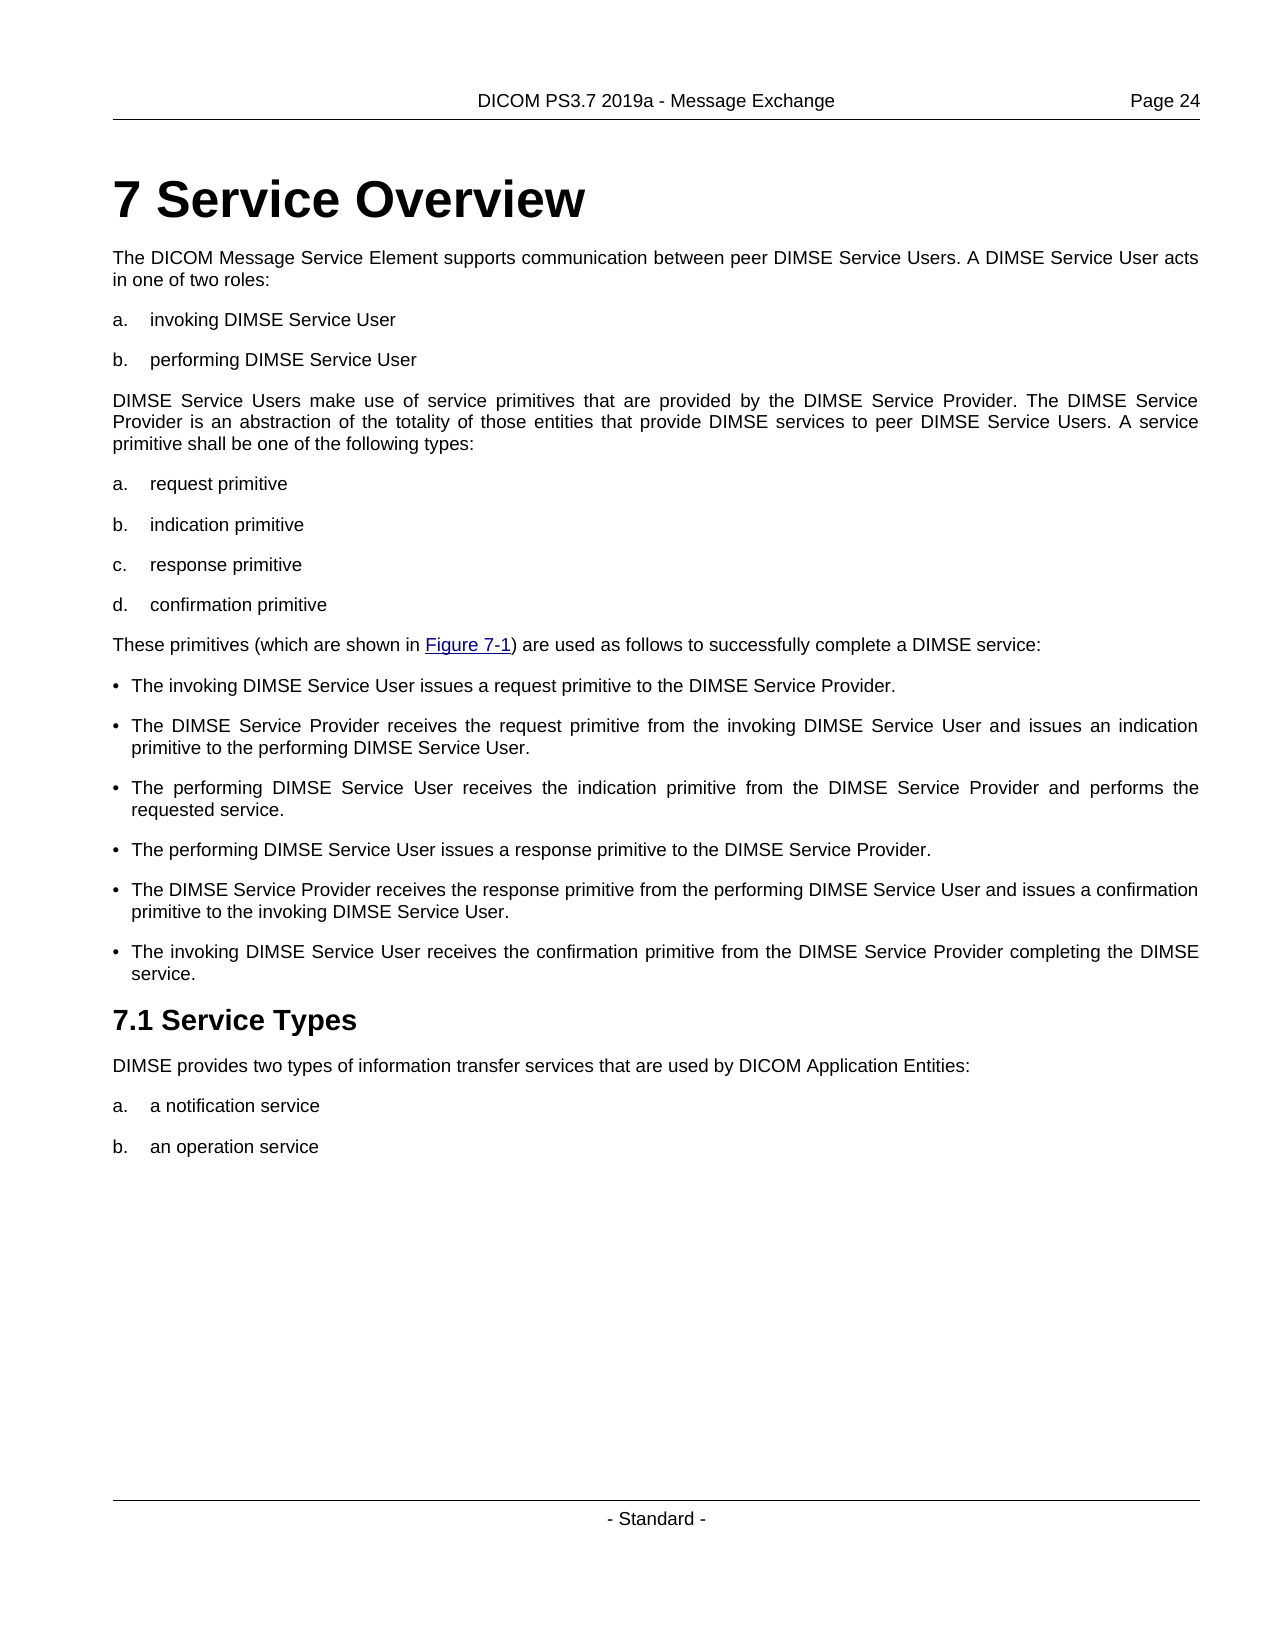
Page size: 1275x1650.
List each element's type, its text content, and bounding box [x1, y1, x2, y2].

list The performing DIMSE Service User receives the indication primitive from the DIMSE Service Provider and performs the requested service. [112, 777, 1200, 820]
text DIMSE provides two types of information transfer services that are used by DICOM Application Entities: [112, 1055, 1200, 1077]
list The invoking DIMSE Service User issues a request primitive to the DIMSE Service Provider. [112, 674, 1200, 696]
list The invoking DIMSE Service User receives the confirmation primitive from the DIMSE Service Provider completing the DIMSE service. [112, 941, 1200, 984]
list a notification service [112, 1095, 1200, 1117]
list indication primitive [112, 513, 1200, 535]
text 7 Service Overview [112, 169, 1200, 228]
text These primitives (which are shown in Figure 7-1) are used as follows to successfully complete a DIMSE service: [112, 634, 1200, 656]
list The DIMSE Service Provider receives the response primitive from the performing DIMSE Service User and issues a confirmation primitive to the invoking DIMSE Service User. [112, 879, 1200, 922]
list The DIMSE Service Provider receives the request primitive from the invoking DIMSE Service User and issues an indication primitive to the performing DIMSE Service User. [112, 715, 1200, 758]
list request primitive [112, 473, 1200, 494]
list an operation service [112, 1136, 1200, 1157]
list confirmation primitive [112, 594, 1200, 616]
list performing DIMSE Service User [112, 349, 1200, 371]
text 7.1 Service Types [112, 1003, 1200, 1036]
text DIMSE Service Users make use of service primitives that are provided by the DIMSE Service Provider. The DIMSE Service Provider is an abstraction of the totality of those entities that provide DIMSE services to peer DIMSE Service Users. A service primitive shall be one of the following types: [112, 389, 1200, 454]
list response primitive [112, 554, 1200, 575]
list invoking DIMSE Service User [112, 309, 1200, 331]
list The performing DIMSE Service User issues a response primitive to the DIMSE Service Provider. [112, 839, 1200, 860]
text The DICOM Message Service Element supports communication between peer DIMSE Service Users. A DIMSE Service User acts in one of two roles: [112, 247, 1200, 290]
